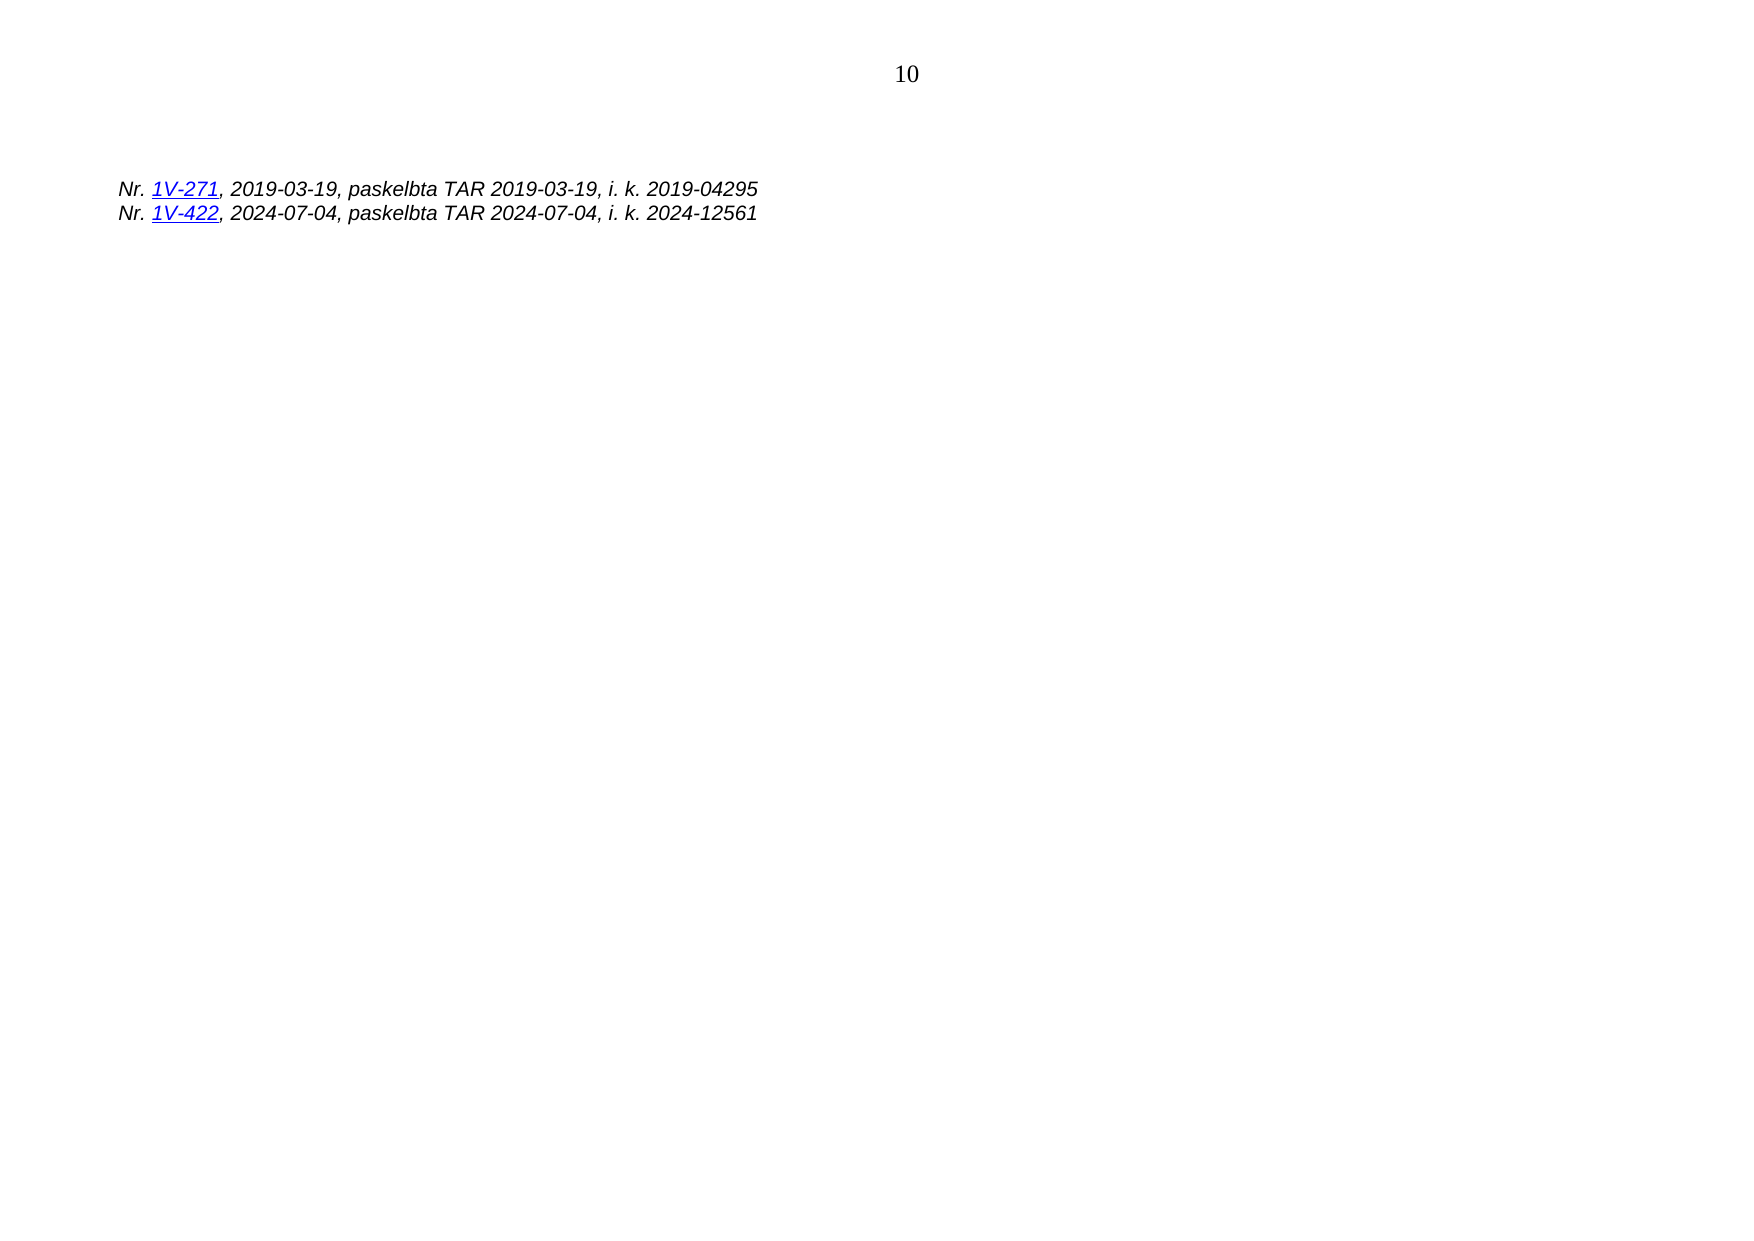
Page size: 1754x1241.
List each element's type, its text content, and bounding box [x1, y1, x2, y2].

text Nr. 1V-271, 2019-03-19, paskelbta TAR 2019-03-19, i. k. 2019-04295 [118, 177, 1695, 201]
text Nr. 1V-422, 2024-07-04, paskelbta TAR 2024-07-04, i. k. 2024-12561 [118, 201, 1695, 225]
